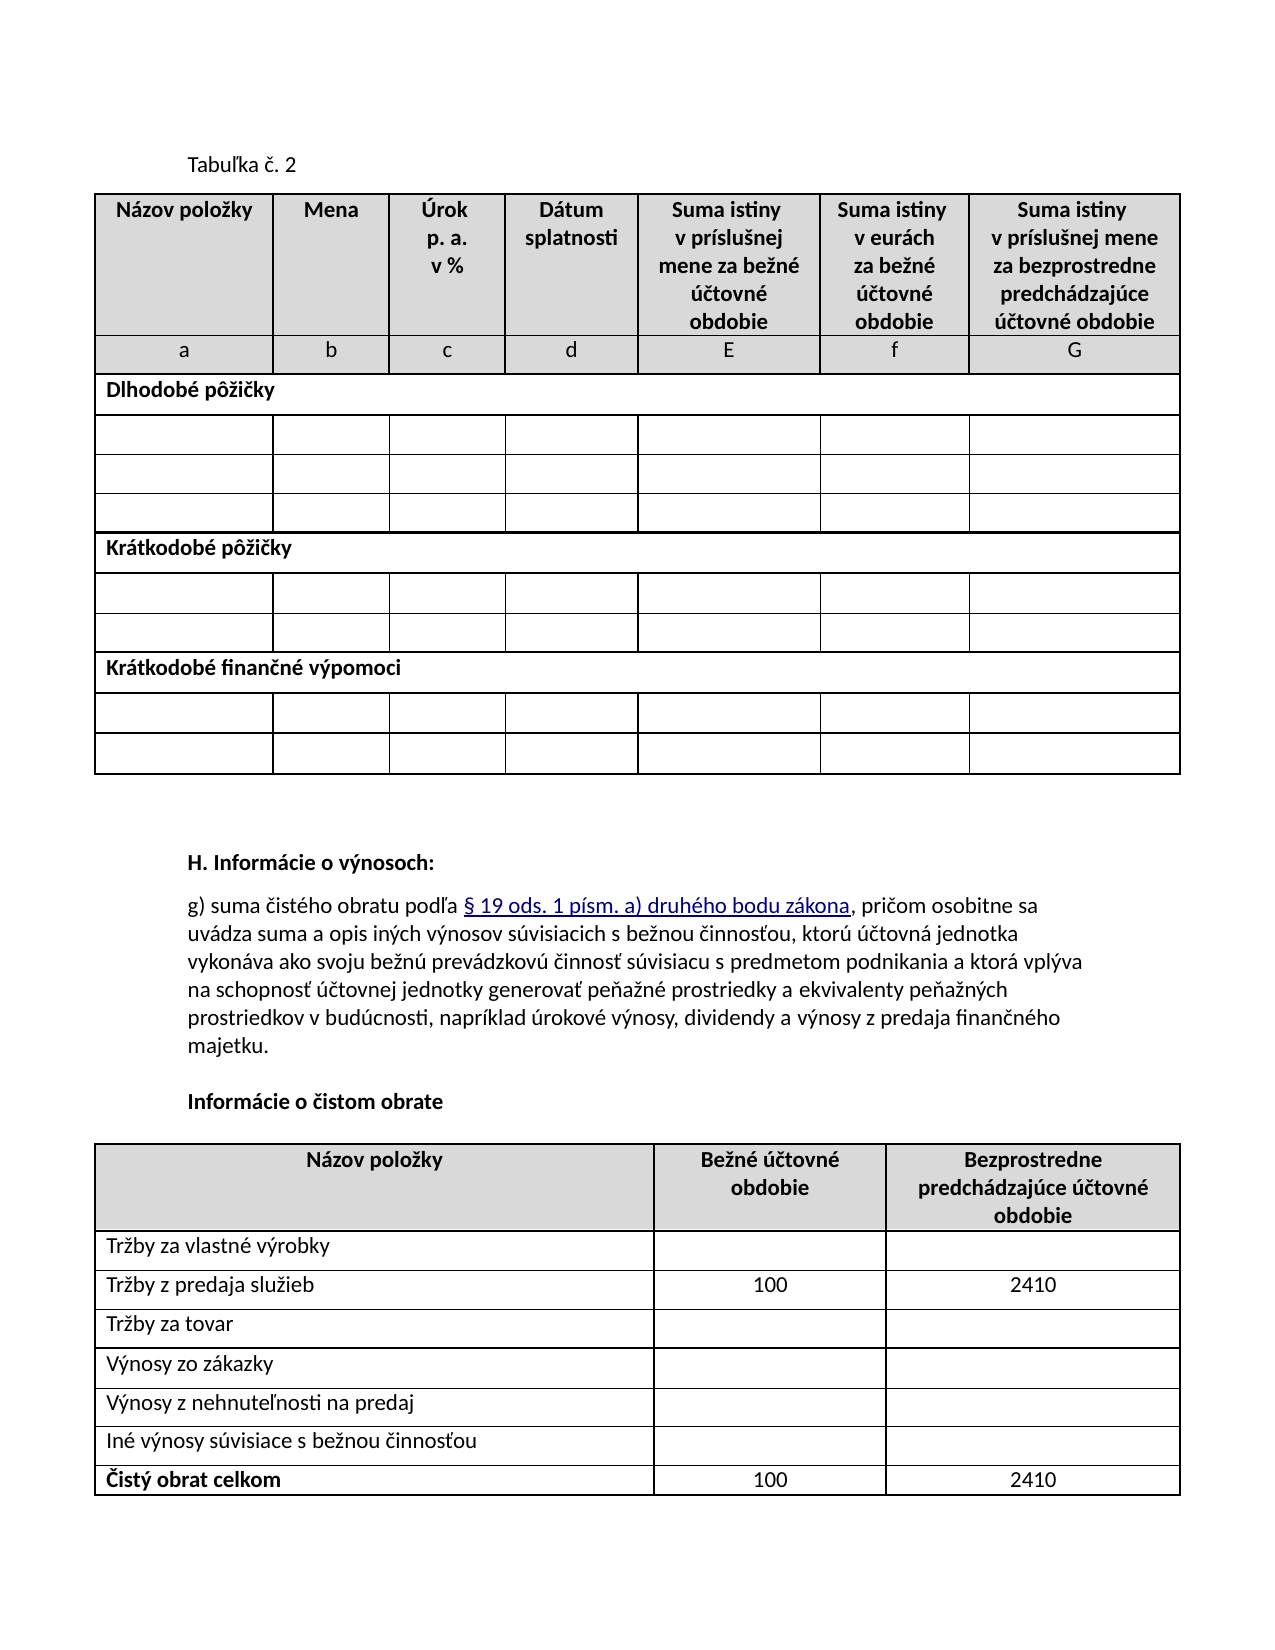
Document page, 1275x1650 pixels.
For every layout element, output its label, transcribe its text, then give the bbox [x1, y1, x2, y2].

table_header Suma istiny v eurách za bežné účtovné obdobie [821, 195, 968, 335]
table_header Suma istiny v príslušnej mene za bezprostredne predchádzajúce účtovné obdobie [970, 195, 1179, 335]
table_cell [506, 494, 637, 531]
table_cell [970, 416, 1179, 454]
table_cell [887, 1310, 1179, 1347]
table_header Názov položky [96, 195, 272, 335]
table_cell c [390, 336, 504, 373]
table_cell [887, 1427, 1179, 1465]
table_cell 100 [655, 1466, 885, 1494]
table_cell [970, 494, 1179, 531]
table_header Úrok p. a. v % [390, 195, 504, 335]
table_cell [506, 734, 637, 773]
text Tabuľka č. 2 [187, 150, 1087, 178]
table_cell [390, 734, 505, 773]
table_cell [821, 614, 969, 651]
table_cell [506, 694, 637, 732]
table_header Názov položky [96, 1145, 653, 1229]
table_cell [96, 574, 272, 612]
table_cell [506, 574, 637, 612]
table_cell [970, 694, 1179, 732]
table_cell Tržby za vlastné výrobky [96, 1232, 653, 1270]
table_cell [655, 1389, 885, 1426]
table_cell [390, 614, 505, 651]
table_cell [639, 734, 820, 773]
table_cell Výnosy z nehnuteľnosti na predaj [96, 1389, 653, 1426]
table_cell [970, 734, 1179, 773]
table_cell [821, 416, 969, 454]
table_cell [821, 574, 969, 612]
table_cell [970, 455, 1179, 493]
table_cell [274, 416, 389, 454]
text Informácie o čistom obrate [187, 1087, 1087, 1115]
table_cell [274, 455, 389, 493]
table_cell [821, 455, 969, 493]
table_cell [96, 494, 272, 531]
table_cell [639, 694, 820, 732]
table_cell [821, 734, 969, 773]
table_cell Výnosy zo zákazky [96, 1349, 653, 1388]
table_cell [506, 416, 637, 454]
table_cell [274, 694, 389, 732]
table_cell [655, 1232, 885, 1270]
text g) suma čistého obratu podľa § 19 ods. 1 písm. a) druhého bodu zákona, pričom osobitne sa uvádza suma a opis iných výnosov súvisiacich s bežnou činnosťou, ktorú účtovná jednotka vykonáva ako svoju bežnú prevádzkovú činnosť súvisiacu s predmetom podnikania a ktorá vplýva na schopnosť účtovnej jednotky generovať peňažné prostriedky a ekvivalenty peňažných prostriedkov v budúcnosti, napríklad úrokové výnosy, dividendy a výnosy z predaja finančného majetku. [187, 891, 1087, 1059]
table_cell [887, 1349, 1179, 1388]
table_cell [274, 614, 389, 651]
table_cell [390, 574, 505, 612]
table_cell [887, 1389, 1179, 1426]
table_cell [274, 574, 389, 612]
table_cell a [96, 336, 272, 373]
table_cell Tržby z predaja služieb [96, 1271, 653, 1308]
table_header Bežné účtovné obdobie [655, 1145, 885, 1229]
text H. Informácie o výnosoch: [187, 848, 1087, 877]
table_cell 2410 [887, 1271, 1179, 1308]
table_cell [390, 416, 505, 454]
table_cell [274, 494, 389, 531]
table_cell [821, 694, 969, 732]
table_cell Krátkodobé finančné výpomoci [96, 653, 1179, 692]
table_header Bezprostredne predchádzajúce účtovné obdobie [887, 1145, 1179, 1229]
table_cell [821, 494, 969, 531]
table_cell [639, 614, 820, 651]
table_cell [96, 416, 272, 454]
table_cell d [506, 336, 637, 373]
table_cell [96, 734, 272, 773]
table_cell [96, 694, 272, 732]
table_header Dátum splatnosti [506, 195, 637, 335]
table_cell [887, 1232, 1179, 1270]
table_cell [655, 1427, 885, 1465]
table_cell [390, 694, 505, 732]
table_cell [639, 574, 820, 612]
table_cell [655, 1349, 885, 1388]
table_cell [655, 1310, 885, 1347]
table_header Mena [274, 195, 388, 335]
table_cell [506, 455, 637, 493]
table_cell Iné výnosy súvisiace s bežnou činnosťou [96, 1427, 653, 1465]
table_cell [639, 455, 820, 493]
table_cell 2410 [887, 1466, 1179, 1494]
table_cell [970, 614, 1179, 651]
table_cell Dlhodobé pôžičky [96, 375, 1179, 414]
table_cell E [639, 336, 819, 373]
table_cell [639, 494, 820, 531]
table_cell f [821, 336, 968, 373]
table_cell [390, 455, 505, 493]
table_cell [639, 416, 820, 454]
table_cell Krátkodobé pôžičky [96, 534, 1179, 572]
table_cell [96, 455, 272, 493]
table_header Suma istiny v príslušnej mene za bežné účtovné obdobie [639, 195, 819, 335]
table_cell [274, 734, 389, 773]
table_cell [506, 614, 637, 651]
table_cell Čistý obrat celkom [96, 1466, 653, 1494]
table_cell 100 [655, 1271, 885, 1308]
table_cell [390, 494, 505, 531]
table_cell Tržby za tovar [96, 1310, 653, 1347]
table_cell G [970, 336, 1179, 373]
table_cell [970, 574, 1179, 612]
table_cell [96, 614, 272, 651]
table_cell b [274, 336, 388, 373]
